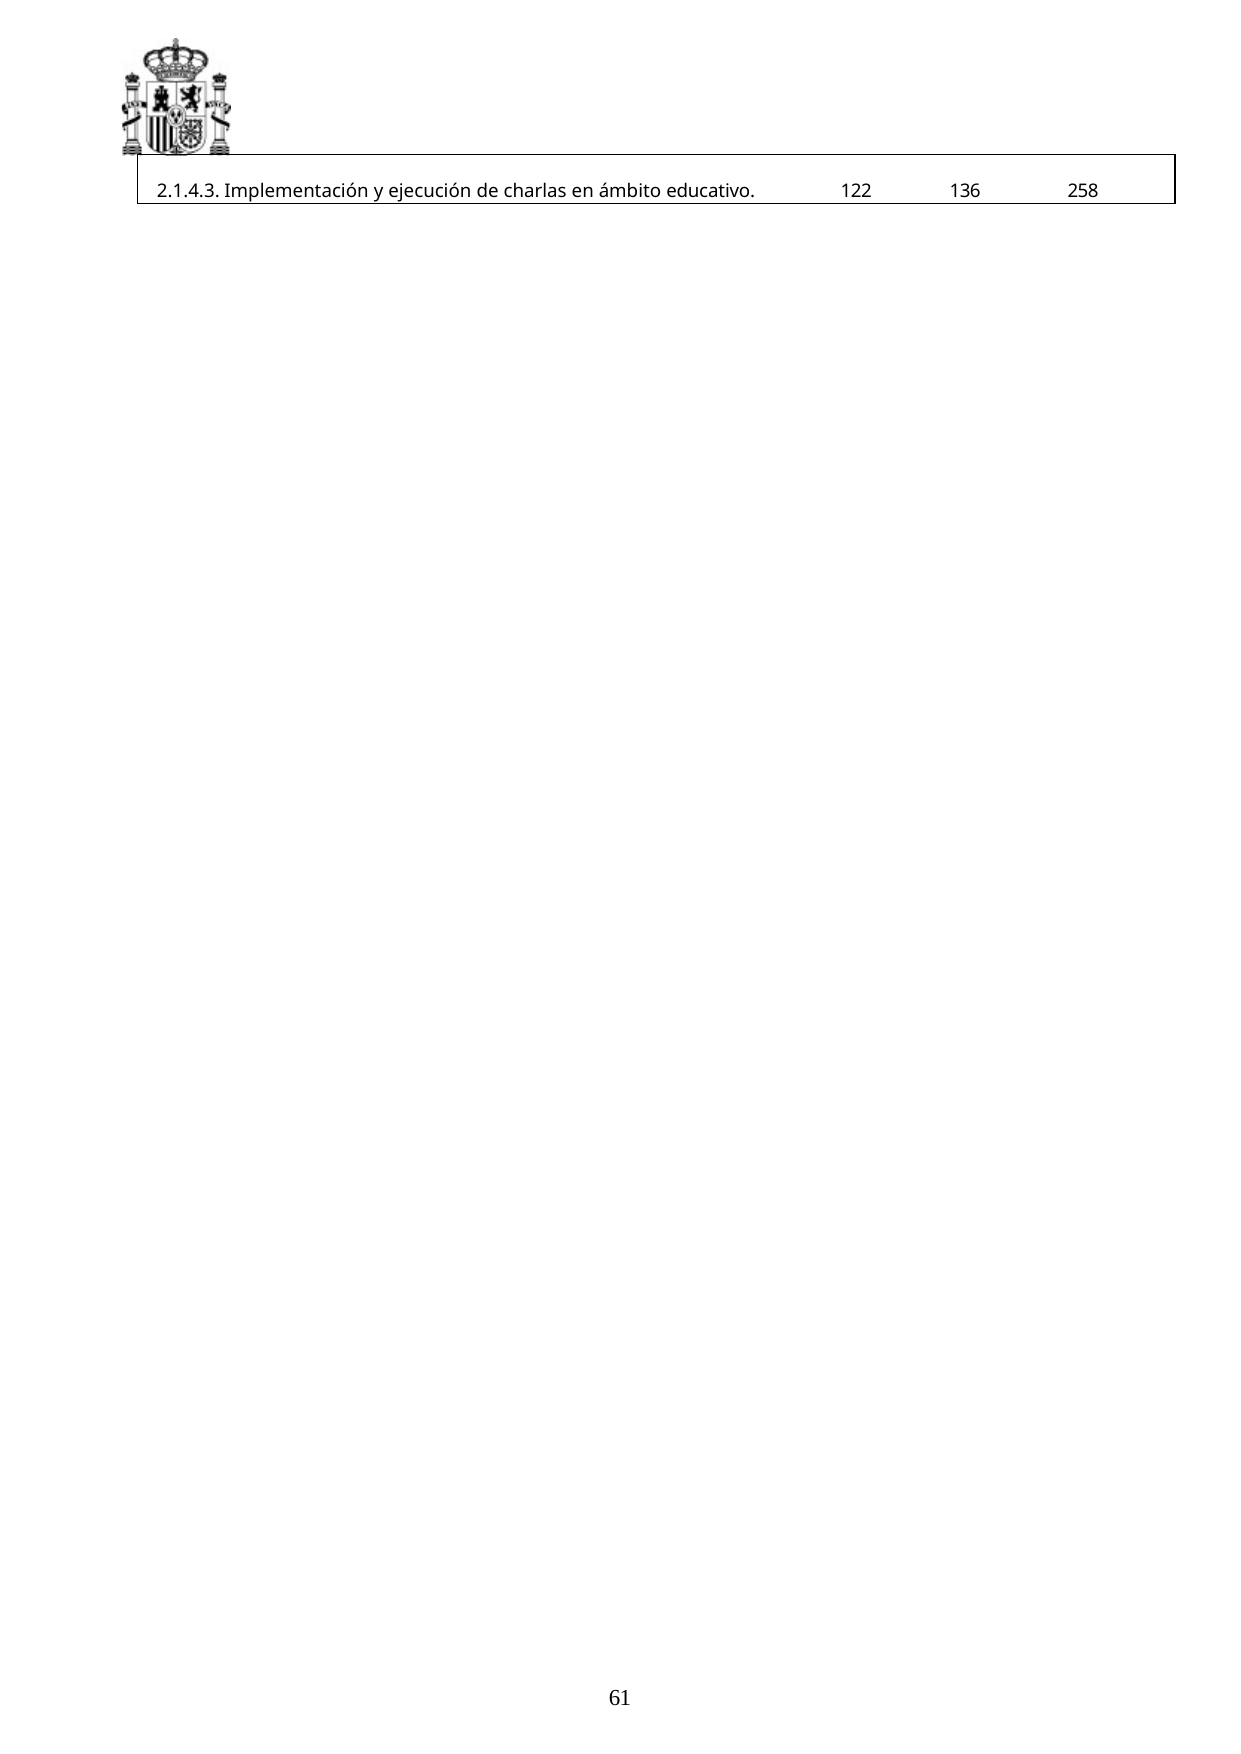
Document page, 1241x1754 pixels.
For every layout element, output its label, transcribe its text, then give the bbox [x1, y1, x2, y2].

table_cell ACTIVIDADES EJECUTADAS HOMBRES MUJERES TOTAL Coordinar con el equipo directivo de Centros Ocupacionales la 9 13 22 implementación de encuentros de mujeres con DI en la Comarca Norte Calendarizar, implementar y ejecutar talleres para continuar No procede No procede No empoderándolas en la toma de decisiones y la valoración de sus derechos. procede Gestión de un cuestionario de lectura fácil que posibilite la recogida de 0 42 42 datos sobre el bienestar y grado de “felicidad” que perciben las McDI. Difusión del proyecto en los recursos sociales, sanitarios y educativos de 9 13 22 otros municipios de la Isla, a través de envíos de emails masivos, contactos telefónicos y reuniones presenciales Calendarizar la ejecución de talleres con McDI pertenecientes a otros No procede No procede No municipios fuera de la Comarca Norte. procee Protocolizar los encuentros en colaboración con los técnicos de los No procede No procede No centros ocupacionales. procede Ejecutar actividades de dinamización en los encuentros. 0 73 73 Editar carteles informativos y exponer en las redes sociales de la No procede No procede No Entidad, así como en su web. procede 1.2.1.2 Posibilitar la intervención social y psicológica 3 veces por semana, de 3 77 80 forma on-line o presencial, según necesidades que presenten las usuarias Contactos telefónicos y a través de envío de emails con los 9 13 22 responsables de los recursos al objeto de dinamizar una reunión informativa y de sensibilización a familias de McDI Implementación y ejecución de las charlas (presenciales y/o online 11 72 83 según los protocolos motivados por la situación Covid Contactos telefónicos y por email con los responsables de “Igualdad” en 9 13 22 los Centros Educativos, ofreciéndoles información del proyecto. Ejecución de una reunión de familiasres presencial y/o online para 11 72 80 ofrecer información sobre la realidad en el área afectivo sexual de niñas y mujeres con DI. Contactos telefónicos y emails informativos sobre el proyecto 9 13 22 Calendarización de talleres con el alumnado educativo. 122 136 258 Implementación y ejecución de charlas en ámbito educativo. 122 136 258 [138, 155, 1174, 203]
picture [121, 38, 231, 156]
